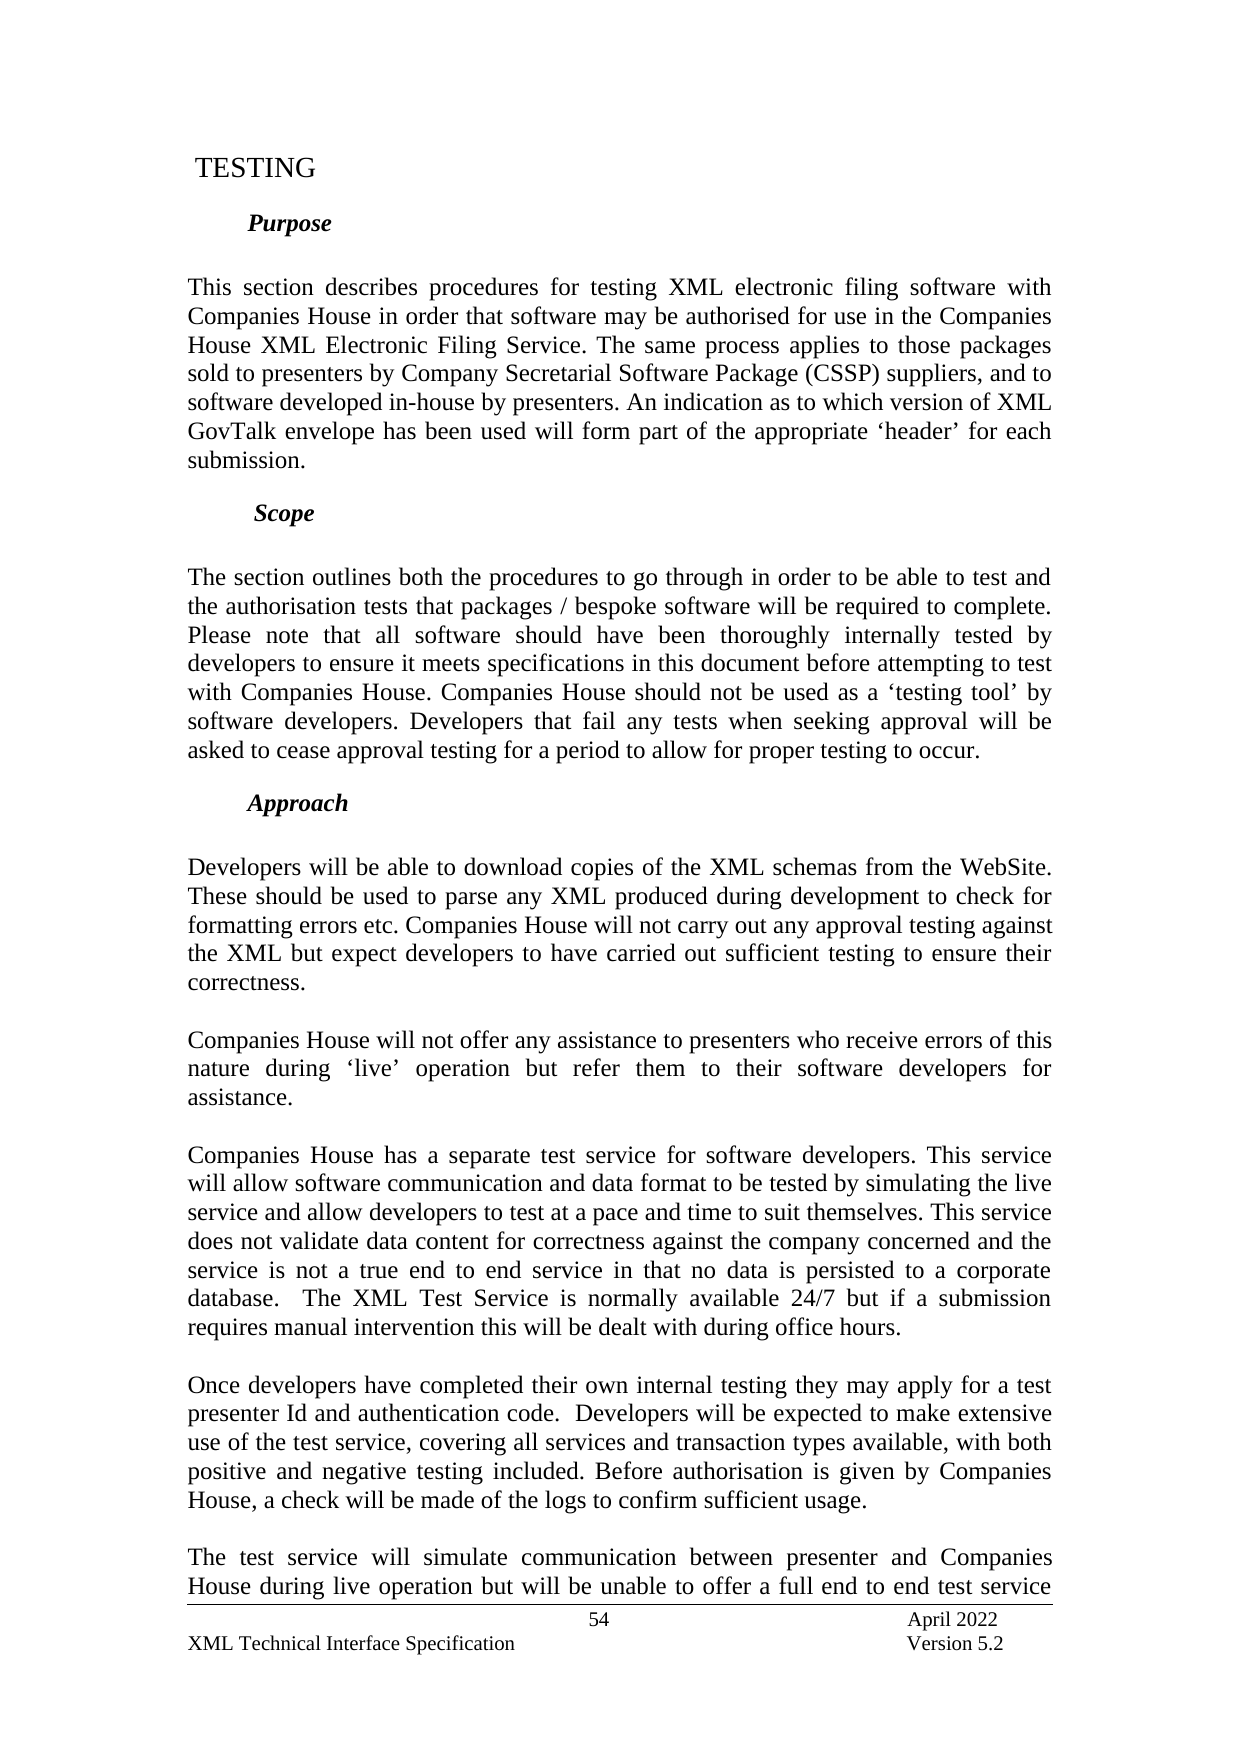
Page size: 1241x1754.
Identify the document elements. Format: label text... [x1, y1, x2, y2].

text Developers will be able to download copies of the XML schemas from the WebSite. These should be used to parse any XML produced during development to check for formatting errors etc. Companies House will not carry out any approval testing against the XML but expect developers to have carried out sufficient testing to ensure their correctness. [187, 852, 1053, 996]
text This section describes procedures for testing XML electronic filing software with Companies House in order that software may be authorised for use in the Companies House XML Electronic Filing Service. The same process applies to those packages sold to presenters by Company Secretarial Software Package (CSSP) suppliers, and to software developed in-house by presenters. An indication as to which version of XML GovTalk envelope has been used will form part of the appropriate ‘header’ for each submission. [187, 272, 1053, 473]
text Once developers have completed their own internal testing they may apply for a test presenter Id and authentication code. Developers will be expected to make extensive use of the test service, covering all services and transaction types available, with both positive and negative testing included. Before authorisation is given by Companies House, a check will be made of the logs to confirm sufficient usage. [187, 1370, 1053, 1513]
subtitle Purpose [247, 208, 1053, 237]
text Companies House has a separate test service for software developers. This service will allow software communication and data format to be tested by simulating the live service and allow developers to test at a pace and time to suit themselves. This service does not validate data content for correctness against the company concerned and the service is not a true end to end service in that no data is persisted to a corporate database. The XML Test Service is normally available 24/7 but if a submission requires manual intervention this will be dealt with during office hours. [187, 1140, 1053, 1341]
text The test service will simulate communication between presenter and Companies House during live operation but will be unable to offer a full end to end test service [187, 1542, 1053, 1600]
text Companies House will not offer any assistance to presenters who receive errors of this nature during ‘live’ operation but refer them to their software developers for assistance. [187, 1025, 1053, 1111]
subtitle Approach [247, 788, 1053, 817]
subtitle Testing [187, 150, 1053, 183]
subtitle Scope [247, 498, 1053, 527]
text The section outlines both the procedures to go through in order to be able to test and the authorisation tests that packages / bespoke software will be required to complete. Please note that all software should have been thoroughly internally tested by developers to ensure it meets specifications in this document before attempting to test with Companies House. Companies House should not be used as a ‘testing tool’ by software developers. Developers that fail any tests when seeking approval will be asked to cease approval testing for a period to allow for proper testing to occur. [187, 562, 1053, 763]
